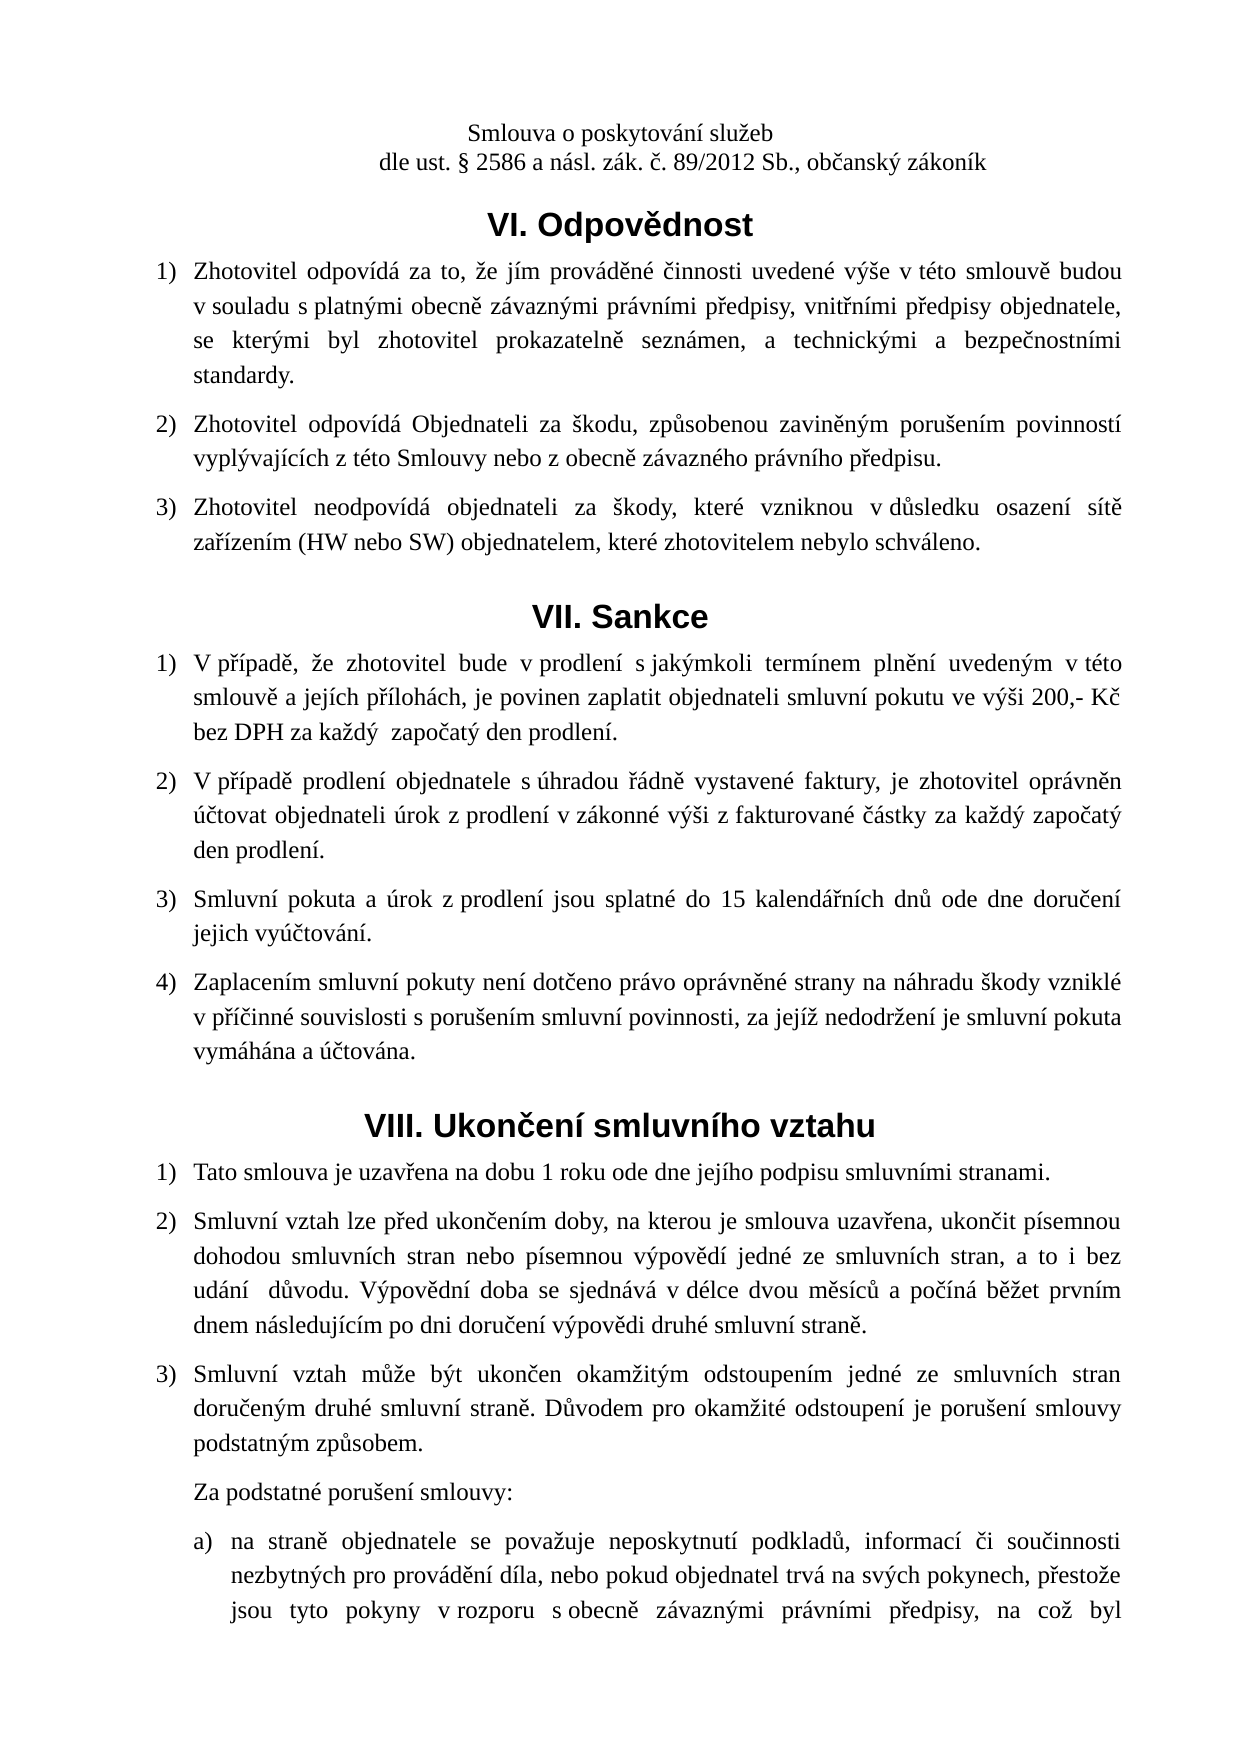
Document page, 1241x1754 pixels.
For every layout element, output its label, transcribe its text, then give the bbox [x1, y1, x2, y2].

subtitle VIII. Ukončení smluvního vztahu [118, 1106, 1122, 1145]
list Zhotovitel neodpovídá objednateli za škody, které vzniknou v důsledku osazení sítě zařízením (HW nebo SW) objednatelem, které zhotovitelem nebylo schváleno. [156, 492, 1122, 556]
list Smluvní pokuta a úrok z prodlení jsou splatné do 15 kalendářních dnů ode dne doručení jejich vyúčtování. [156, 884, 1122, 947]
list Tato smlouva je uzavřena na dobu 1 roku ode dne jejího podpisu smluvními stranami. [156, 1157, 1122, 1186]
list Smluvní vztah může být ukončen okamžitým odstoupením jedné ze smluvních stran doručeným druhé smluvní straně. Důvodem pro okamžité odstoupení je porušení smlouvy podstatným způsobem. [156, 1359, 1122, 1457]
list Zaplacením smluvní pokuty není dotčeno právo oprávněné strany na náhradu škody vzniklé v příčinné souvislosti s porušením smluvní povinnosti, za jejíž nedodržení je smluvní pokuta vymáhána a účtována. [156, 967, 1122, 1065]
subtitle VII. Sankce [118, 597, 1122, 635]
subtitle VI. Odpovědnost [118, 205, 1122, 244]
list na straně objednatele se považuje neposkytnutí podkladů, informací či součinnosti nezbytných pro provádění díla, nebo pokud objednatel trvá na svých pokynech, přestože jsou tyto pokyny v rozporu s obecně závaznými právními předpisy, na což byl [193, 1526, 1122, 1624]
list Za podstatné porušení smlouvy: [156, 1477, 1122, 1506]
list Zhotovitel odpovídá za to, že jím prováděné činnosti uvedené výše v této smlouvě budou v souladu s platnými obecně závaznými právními předpisy, vnitřními předpisy objednatele, se kterými byl zhotovitel prokazatelně seznámen, a technickými a bezpečnostními standardy. [156, 256, 1122, 388]
list Smluvní vztah lze před ukončením doby, na kterou je smlouva uzavřena, ukončit písemnou dohodou smluvních stran nebo písemnou výpovědí jedné ze smluvních stran, a to i bez udání důvodu. Výpovědní doba se sjednává v délce dvou měsíců a počíná běžet prvním dnem následujícím po dni doručení výpovědi druhé smluvní straně. [156, 1206, 1122, 1339]
list V případě, že zhotovitel bude v prodlení s jakýmkoli termínem plnění uvedeným v této smlouvě a jejích přílohách, je povinen zaplatit objednateli smluvní pokutu ve výši 200,- Kč bez DPH za každý započatý den prodlení. [156, 648, 1122, 746]
list V případě prodlení objednatele s úhradou řádně vystavené faktury, je zhotovitel oprávněn účtovat objednateli úrok z prodlení v zákonné výši z fakturované částky za každý započatý den prodlení. [156, 766, 1122, 863]
list Zhotovitel odpovídá Objednateli za škodu, způsobenou zaviněným porušením povinností vyplývajících z této Smlouvy nebo z obecně závazného právního předpisu. [156, 409, 1122, 472]
